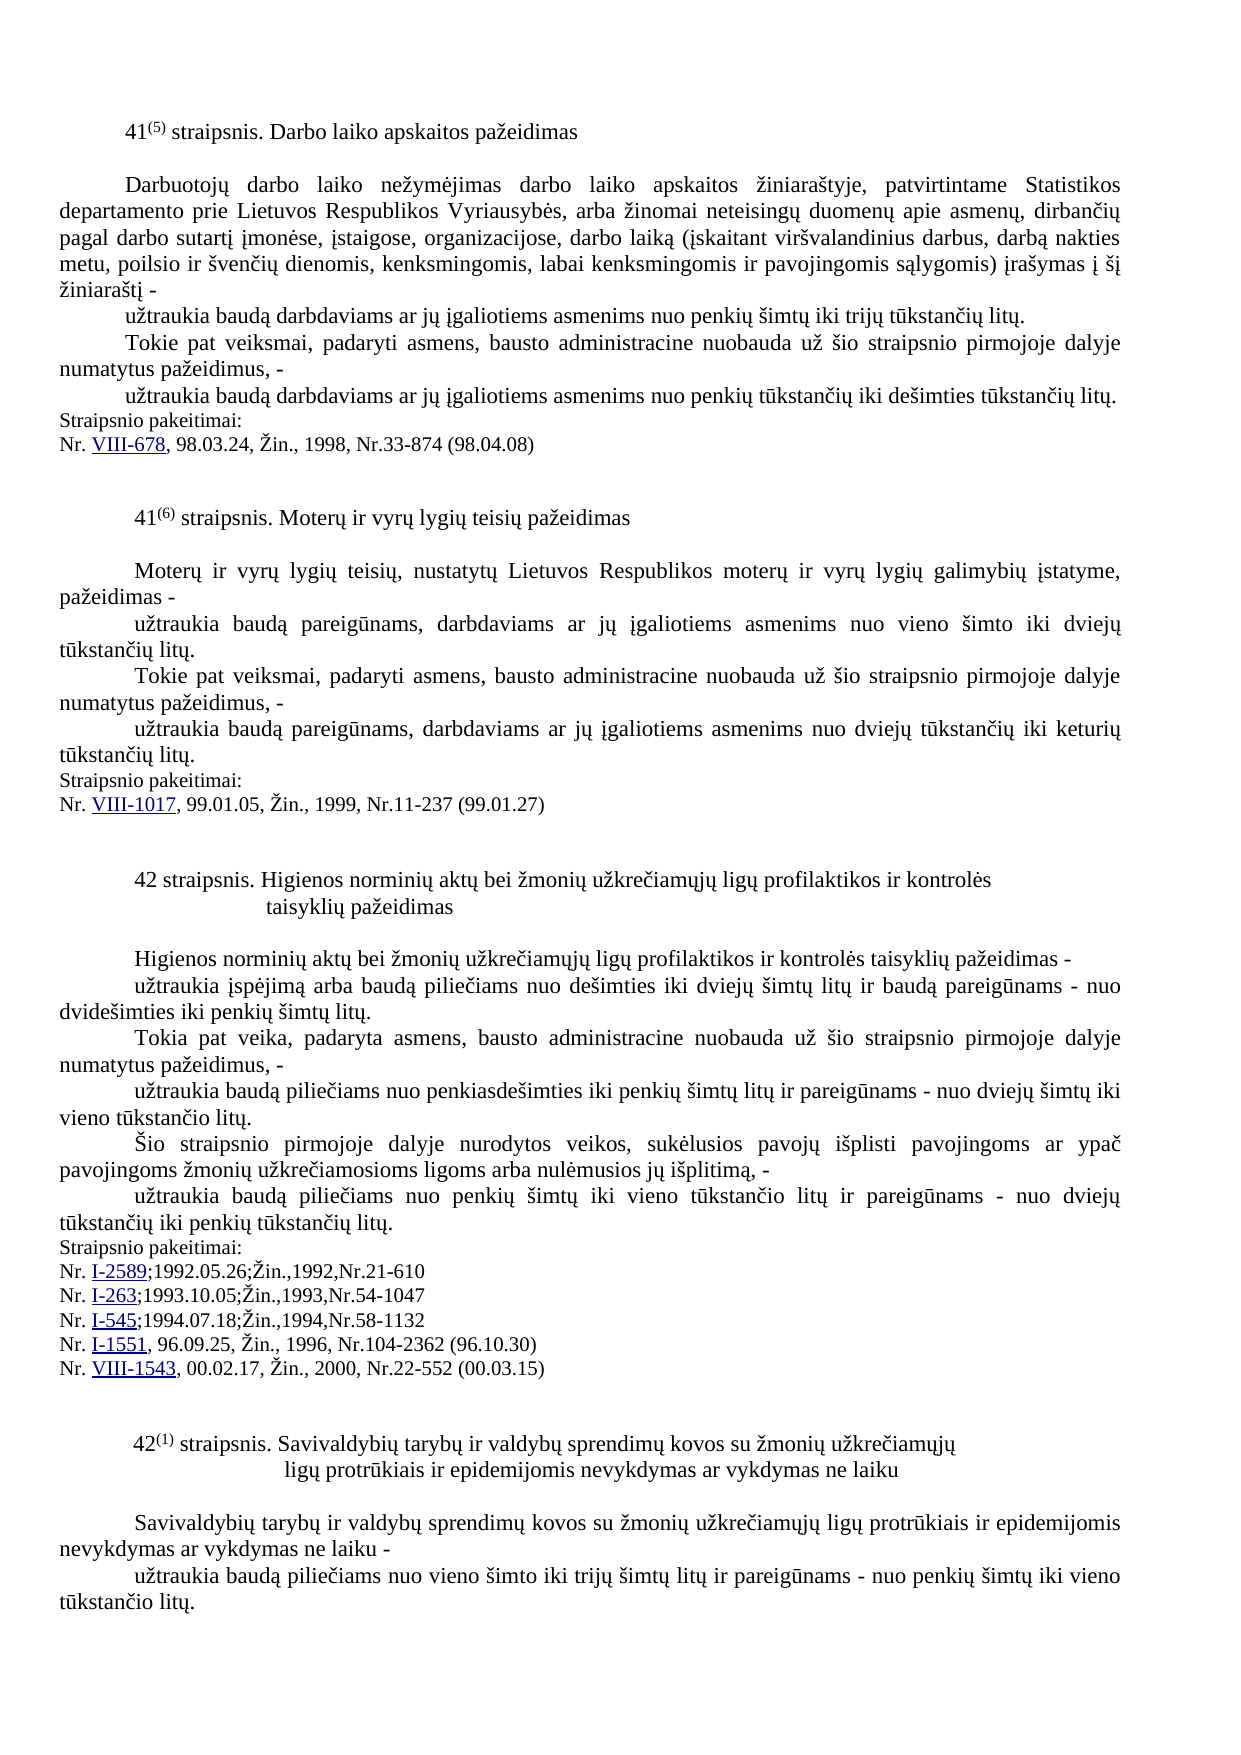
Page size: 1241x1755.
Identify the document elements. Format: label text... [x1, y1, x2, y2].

text užtraukia baudą darbdaviams ar jų įgaliotiems asmenims nuo penkių šimtų iki trijų tūkstančių litų. [59, 303, 1122, 329]
text Nr. I-2589;1992.05.26;Žin.,1992,Nr.21-610 [59, 1259, 1122, 1283]
text užtraukia baudą piliečiams nuo penkiasdešimties iki penkių šimtų litų ir pareigūnams - nuo dviejų šimtų iki vieno tūkstančio litų. [59, 1077, 1122, 1130]
text 42 straipsnis. Higienos norminių aktų bei žmonių užkrečiamųjų ligų profilaktikos ir kontrolės [59, 866, 1122, 893]
text užtraukia baudą pareigūnams, darbdaviams ar jų įgaliotiems asmenims nuo vieno šimto iki dviejų tūkstančių litų. [59, 610, 1122, 662]
text Straipsnio pakeitimai: [59, 1235, 1122, 1259]
text Nr. VIII-1017, 99.01.05, Žin., 1999, Nr.11-237 (99.01.27) [59, 792, 1122, 816]
text Nr. I-545;1994.07.18;Žin.,1994,Nr.58-1132 [59, 1307, 1122, 1332]
text Straipsnio pakeitimai: [59, 408, 1122, 432]
text užtraukia baudą pareigūnams, darbdaviams ar jų įgaliotiems asmenims nuo dviejų tūkstančių iki keturių tūkstančių litų. [59, 715, 1122, 768]
text Darbuotojų darbo laiko nežymėjimas darbo laiko apskaitos žiniaraštyje, patvirtintame Statistikos departamento prie Lietuvos Respublikos Vyriausybės, arba žinomai neteisingų duomenų apie asmenų, dirbančių pagal darbo sutartį įmonėse, įstaigose, organizacijose, darbo laiką (įskaitant viršvalandinius darbus, darbą nakties metu, poilsio ir švenčių dienomis, kenksmingomis, labai kenksmingomis ir pavojingomis sąlygomis) įrašymas į šį žiniaraštį - [59, 171, 1122, 303]
text Tokie pat veiksmai, padaryti asmens, bausto administracine nuobauda už šio straipsnio pirmojoje dalyje numatytus pažeidimus, - [59, 662, 1122, 715]
text užtraukia baudą piliečiams nuo vieno šimto iki trijų šimtų litų ir pareigūnams - nuo penkių šimtų iki vieno tūkstančio litų. [59, 1562, 1122, 1614]
text Straipsnio pakeitimai: [59, 768, 1122, 792]
text užtraukia įspėjimą arba baudą piliečiams nuo dešimties iki dviejų šimtų litų ir baudą pareigūnams - nuo dvidešimties iki penkių šimtų litų. [59, 972, 1122, 1024]
text Nr. I-1551, 96.09.25, Žin., 1996, Nr.104-2362 (96.10.30) [59, 1332, 1122, 1356]
text Nr. VIII-1543, 00.02.17, Žin., 2000, Nr.22-552 (00.03.15) [59, 1356, 1122, 1380]
text Nr. I-263;1993.10.05;Žin.,1993,Nr.54-1047 [59, 1283, 1122, 1307]
text užtraukia baudą piliečiams nuo penkių šimtų iki vieno tūkstančio litų ir pareigūnams - nuo dviejų tūkstančių iki penkių tūkstančių litų. [59, 1183, 1122, 1235]
text Savivaldybių tarybų ir valdybų sprendimų kovos su žmonių užkrečiamųjų ligų protrūkiais ir epidemijomis nevykdymas ar vykdymas ne laiku - [59, 1509, 1122, 1562]
text 41(5) straipsnis. Darbo laiko apskaitos pažeidimas [59, 118, 1122, 144]
text užtraukia baudą darbdaviams ar jų įgaliotiems asmenims nuo penkių tūkstančių iki dešimties tūkstančių litų. [59, 382, 1122, 408]
text Higienos norminių aktų bei žmonių užkrečiamųjų ligų profilaktikos ir kontrolės taisyklių pažeidimas - [59, 945, 1122, 972]
text taisyklių pažeidimas [59, 893, 1122, 919]
text Nr. VIII-678, 98.03.24, Žin., 1998, Nr.33-874 (98.04.08) [59, 432, 1122, 456]
text 42(1) straipsnis. Savivaldybių tarybų ir valdybų sprendimų kovos su žmonių užkrečiamųjų [59, 1430, 1122, 1456]
text Moterų ir vyrų lygių teisių, nustatytų Lietuvos Respublikos moterų ir vyrų lygių galimybių įstatyme, pažeidimas - [59, 557, 1122, 610]
text 41(6) straipsnis. Moterų ir vyrų lygių teisių pažeidimas [134, 504, 1122, 531]
text Šio straipsnio pirmojoje dalyje nurodytos veikos, sukėlusios pavojų išplisti pavojingoms ar ypač pavojingoms žmonių užkrečiamosioms ligoms arba nulėmusios jų išplitimą, - [59, 1130, 1122, 1183]
text ligų protrūkiais ir epidemijomis nevykdymas ar vykdymas ne laiku [209, 1456, 1122, 1483]
text Tokie pat veiksmai, padaryti asmens, bausto administracine nuobauda už šio straipsnio pirmojoje dalyje numatytus pažeidimus, - [59, 329, 1122, 382]
text Tokia pat veika, padaryta asmens, bausto administracine nuobauda už šio straipsnio pirmojoje dalyje numatytus pažeidimus, - [59, 1024, 1122, 1077]
